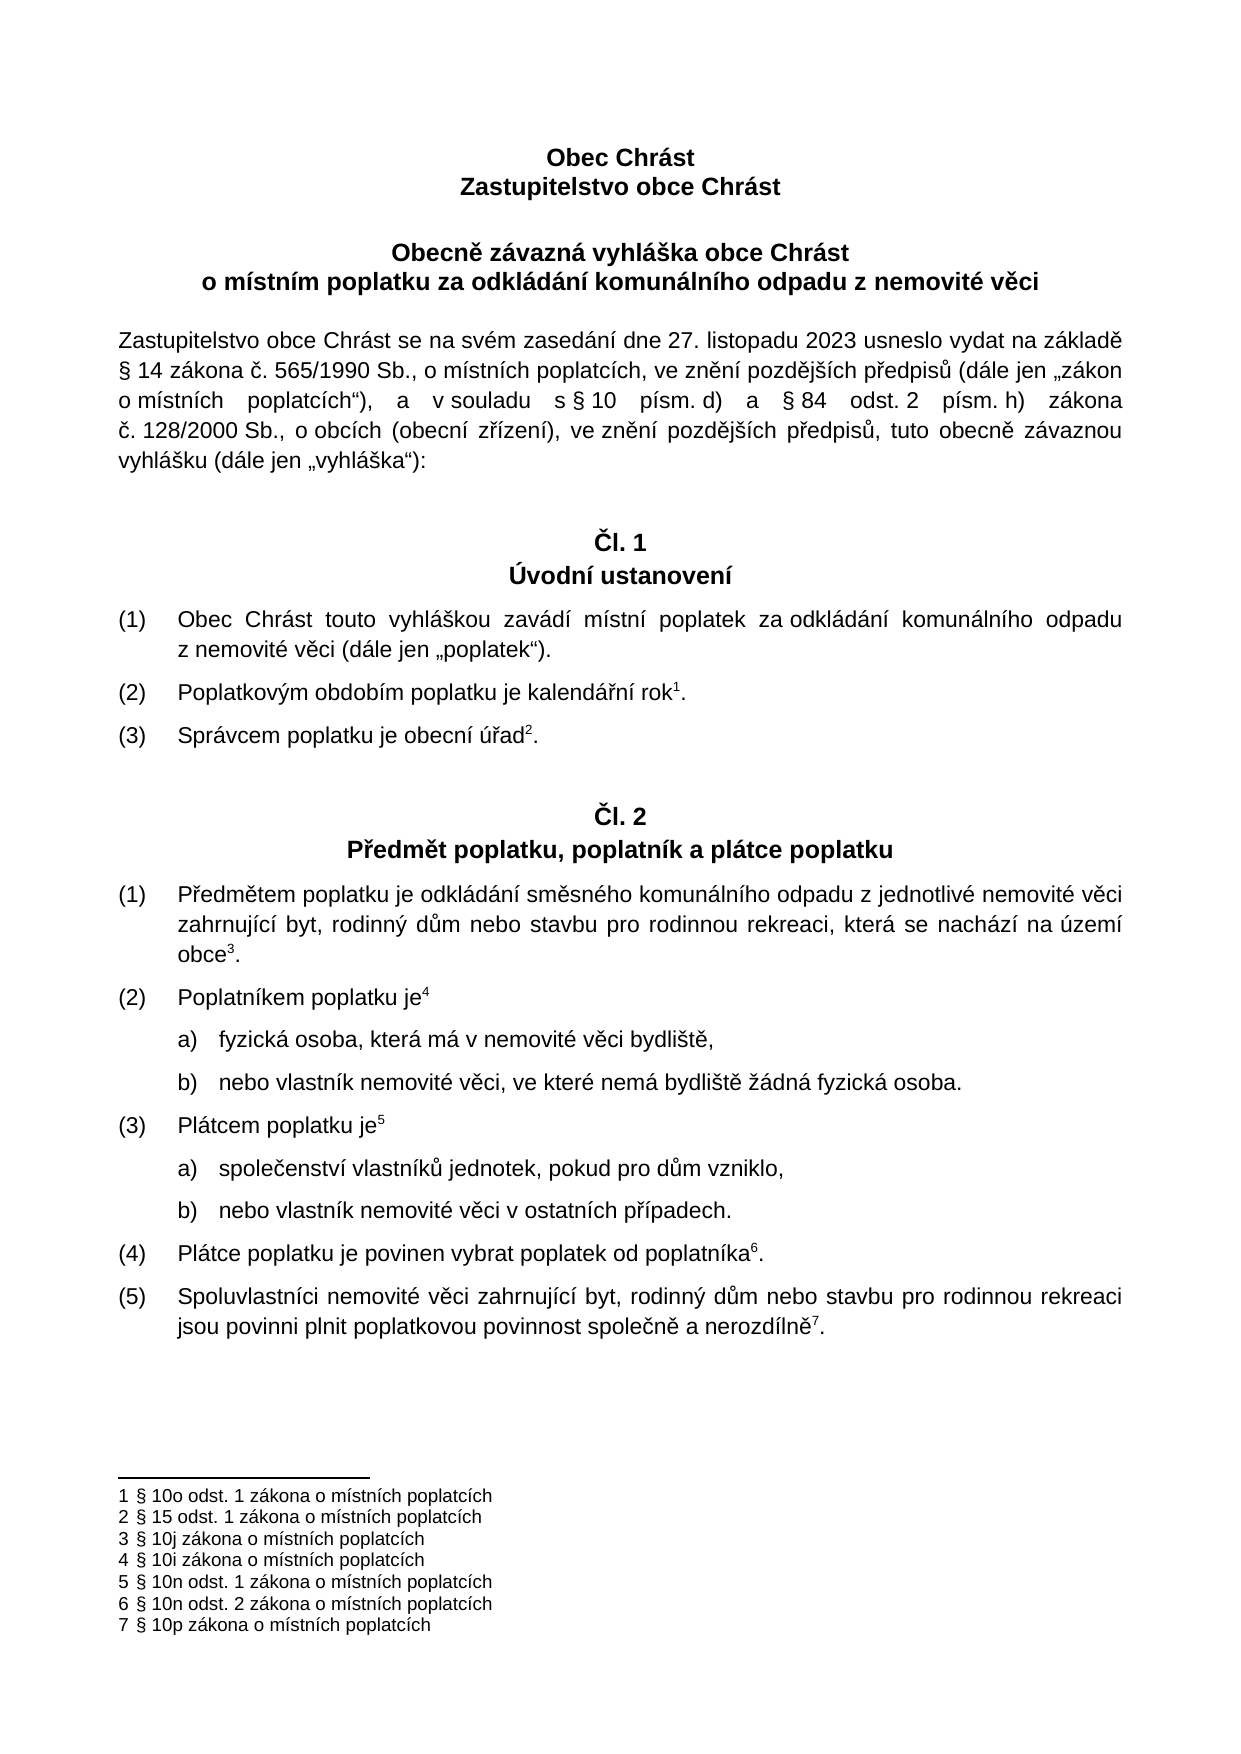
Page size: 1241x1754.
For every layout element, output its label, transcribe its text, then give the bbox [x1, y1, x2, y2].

list Plátce poplatku je povinen vybrat poplatek od poplatníka. [118, 1240, 1122, 1266]
list Správcem poplatku je obecní úřad. [118, 722, 1122, 748]
list § 10p zákona o místních poplatcích [118, 1614, 1122, 1635]
list společenství vlastníků jednotek, pokud pro dům vzniklo, [177, 1154, 1122, 1181]
list nebo vlastník nemovité věci, ve které nemá bydliště žádná fyzická osoba. [177, 1069, 1122, 1096]
list fyzická osoba, která má v nemovité věci bydliště, [177, 1026, 1122, 1053]
subtitle Obecně závazná vyhláška obce Chrást o místním poplatku za odkládání komunálního odpadu z nemovité věci [118, 238, 1122, 295]
list Plátcem poplatku je [118, 1112, 1122, 1138]
list Předmětem poplatku je odkládání směsného komunálního odpadu z jednotlivé nemovité věci zahrnující byt, rodinný dům nebo stavbu pro rodinnou rekreaci, která se nachází na území obce. [118, 881, 1122, 967]
list § 15 odst. 1 zákona o místních poplatcích [118, 1506, 1122, 1528]
list Spoluvlastníci nemovité věci zahrnující byt, rodinný dům nebo stavbu pro rodinnou rekreaci jsou povinni plnit poplatkovou povinnost společně a nerozdílně. [118, 1283, 1122, 1339]
title Obec Chrást Zastupitelstvo obce Chrást [118, 143, 1122, 201]
text Zastupitelstvo obce Chrást se na svém zasedání dne 27. listopadu 2023 usneslo vydat na základě § 14 zákona č. 565/1990 Sb., o místních poplatcích, ve znění pozdějších předpisů (dále jen „zákon o místních poplatcích“), a v souladu s § 10 písm. d) a § 84 odst. 2 písm. h) zákona č. 128/2000 Sb., o obcích (obecní zřízení), ve znění pozdějších předpisů, tuto obecně závaznou vyhlášku (dále jen „vyhláška“): [118, 327, 1122, 474]
list § 10o odst. 1 zákona o místních poplatcích [118, 1484, 1122, 1506]
subtitle Čl. 2 Předmět poplatku, poplatník a plátce poplatku [118, 802, 1122, 864]
list Poplatkovým obdobím poplatku je kalendářní rok. [118, 679, 1122, 706]
list § 10i zákona o místních poplatcích [118, 1549, 1122, 1571]
list Poplatníkem poplatku je [118, 984, 1122, 1010]
list § 10n odst. 2 zákona o místních poplatcích [118, 1592, 1122, 1614]
list nebo vlastník nemovité věci v ostatních případech. [177, 1197, 1122, 1224]
list § 10n odst. 1 zákona o místních poplatcích [118, 1571, 1122, 1592]
subtitle Čl. 1 Úvodní ustanovení [118, 528, 1122, 589]
list Obec Chrást touto vyhláškou zavádí místní poplatek za odkládání komunálního odpadu z nemovité věci (dále jen „poplatek“). [118, 606, 1122, 663]
list § 10j zákona o místních poplatcích [118, 1528, 1122, 1549]
